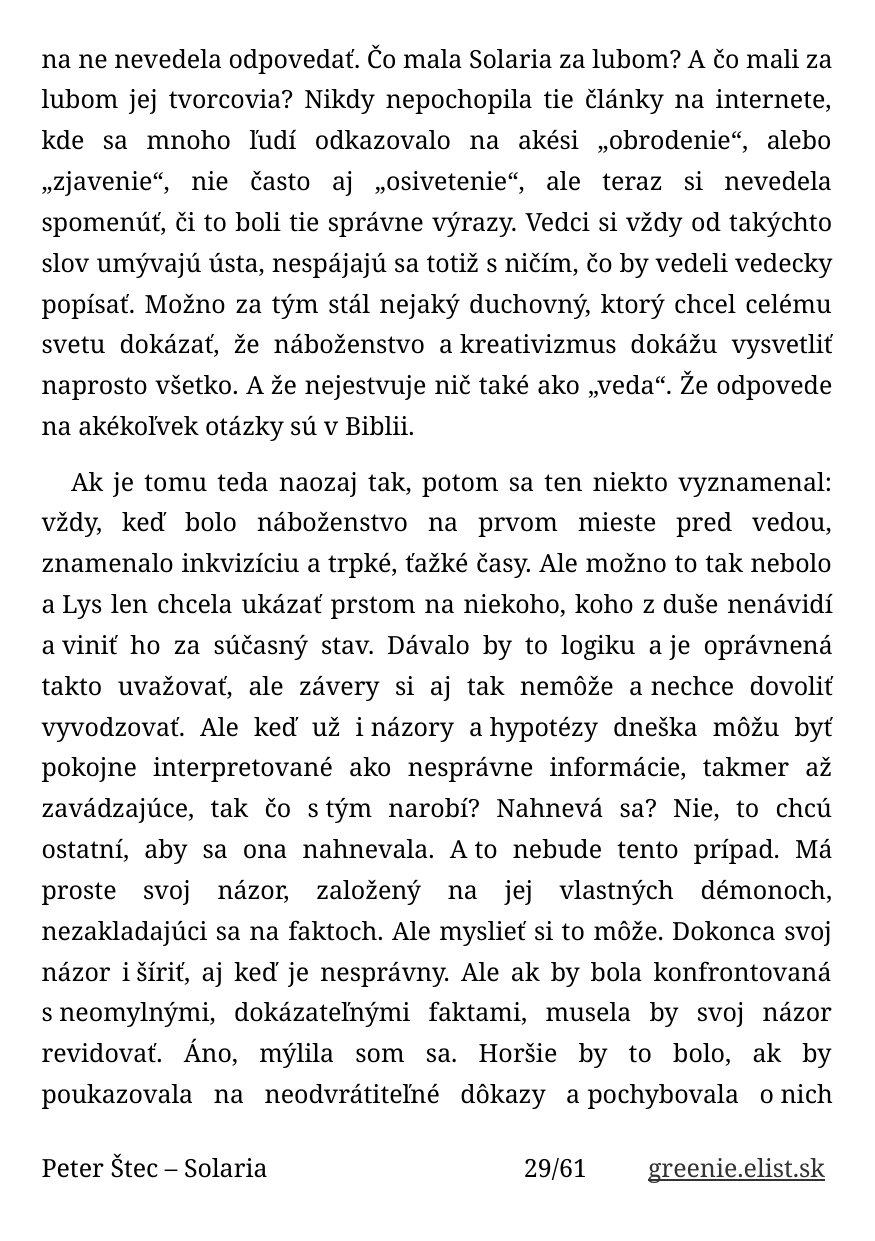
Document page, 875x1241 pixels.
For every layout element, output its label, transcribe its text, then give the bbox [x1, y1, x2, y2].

text Ak je tomu teda naozaj tak, potom sa ten niekto vyznamenal: vždy, keď bolo náboženstvo na prvom mieste pred vedou, znamenalo inkvizíciu a trpké, ťažké časy. Ale možno to tak nebolo a Lys len chcela ukázať prstom na niekoho, koho z duše nenávidí a viniť ho za súčasný stav. Dávalo by to logiku a je oprávnená takto uvažovať, ale závery si aj tak nemôže a nechce dovoliť vyvodzovať. Ale keď už i názory a hypotézy dneška môžu byť pokojne interpretované ako nesprávne informácie, takmer až zavádzajúce, tak čo s tým narobí? Nahnevá sa? Nie, to chcú ostatní, aby sa ona nahnevala. A to nebude tento prípad. Má proste svoj názor, založený na jej vlastných démonoch, nezakladajúci sa na faktoch. Ale myslieť si to môže. Dokonca svoj názor i šíriť, aj keď je nesprávny. Ale ak by bola konfrontovaná s neomylnými, dokázateľnými faktami, musela by svoj názor revidovať. Áno, mýlila som sa. Horšie by to bolo, ak by poukazovala na neodvrátiteľné dôkazy a pochybovala o nich [41, 464, 833, 1111]
text na ne nevedela odpovedať. Čo mala Solaria za lubom? A čo mali za lubom jej tvorcovia? Nikdy nepochopila tie články na internete, kde sa mnoho ľudí odkazovalo na akési „obrodenie“, alebo „zjavenie“, nie často aj „osivetenie“, ale teraz si nevedela spomenúť, či to boli tie správne výrazy. Vedci si vždy od takýchto slov umývajú ústa, nespájajú sa totiž s ničím, čo by vedeli vedecky popísať. Možno za tým stál nejaký duchovný, ktorý chcel celému svetu dokázať, že náboženstvo a kreativizmus dokážu vysvetliť naprosto všetko. A že nejestvuje nič také ako „veda“. Že odpovede na akékoľvek otázky sú v Biblii. [41, 41, 833, 443]
